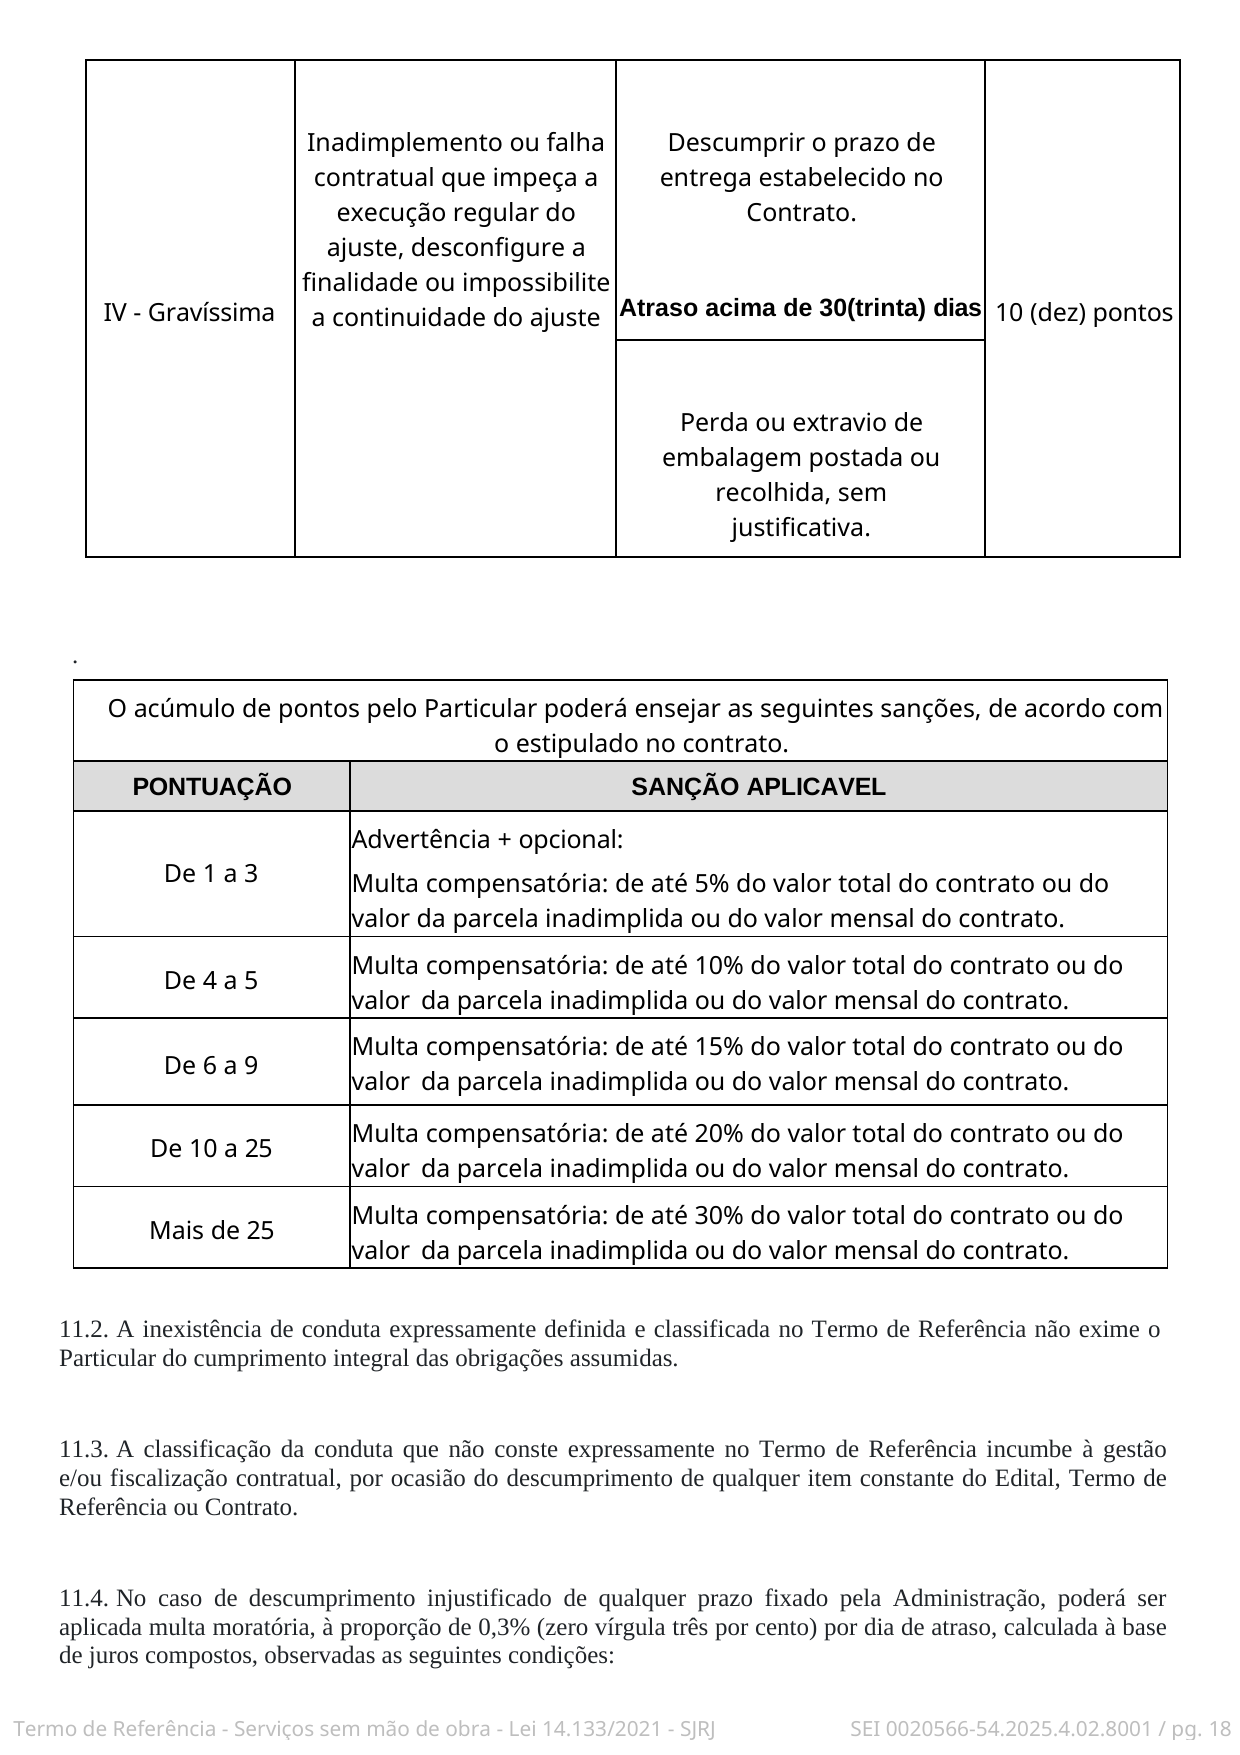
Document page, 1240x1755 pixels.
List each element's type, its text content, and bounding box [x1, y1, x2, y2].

table_header Inadimplemento ou falha contratual que impeça a execução regular do ajuste, desconfigure a finalidade ou impossibilite a continuidade do ajuste [296, 61, 615, 556]
table_cell De 10 a 25 [74, 1106, 349, 1186]
table_cell De 6 a 9 [74, 1019, 349, 1104]
table_cell De 4 a 5 [74, 937, 349, 1017]
table_cell Advertência + opcional: Multa compensatória: de até 5% do valor total do contrato ou do valor da parcela inadimplida ou do valor mensal do contrato. [351, 812, 1167, 936]
table_header 10 (dez) pontos [986, 61, 1179, 556]
table_cell Multa compensatória: de até 15% do valor total do contrato ou do valor da parcela inadimplida ou do valor mensal do contrato. [351, 1019, 1167, 1104]
table_cell Multa compensatória: de até 10% do valor total do contrato ou do valor da parcela inadimplida ou do valor mensal do contrato. [351, 937, 1167, 1017]
text . [72, 641, 1181, 669]
table_cell Perda ou extravio de embalagem postada ou recolhida, sem justificativa. [617, 341, 984, 556]
table_cell Mais de 25 [74, 1187, 349, 1267]
table_cell SANÇÃO APLICAVEL [351, 762, 1167, 810]
list A inexistência de conduta expressamente definida e classificada no Termo de Referência não exime o Particular do cumprimento integral das obrigações assumidas. [59, 1314, 1162, 1371]
list No caso de descumprimento injustificado de qualquer prazo fixado pela Administração, poderá ser aplicada multa moratória, à proporção de 0,3% (zero vírgula três por cento) por dia de atraso, calculada à base de juros compostos, observadas as seguintes condições: [59, 1583, 1168, 1669]
table_cell Multa compensatória: de até 20% do valor total do contrato ou do valor da parcela inadimplida ou do valor mensal do contrato. [351, 1106, 1167, 1186]
list A classificação da conduta que não conste expressamente no Termo de Referência incumbe à gestão e/ou fiscalização contratual, por ocasião do descumprimento de qualquer item constante do Edital, Termo de Referência ou Contrato. [59, 1434, 1168, 1520]
table_header Descumprir o prazo de entrega estabelecido no Contrato. Atraso acima de 30(trinta) dias [617, 61, 984, 339]
table_cell De 1 a 3 [74, 812, 349, 936]
table_header IV - Gravíssima [87, 61, 294, 556]
table_cell PONTUAÇÃO [74, 762, 349, 810]
table_cell Multa compensatória: de até 30% do valor total do contrato ou do valor da parcela inadimplida ou do valor mensal do contrato. [351, 1187, 1167, 1267]
table_header O acúmulo de pontos pelo Particular poderá ensejar as seguintes sanções, de acordo com o estipulado no contrato. [74, 681, 1167, 760]
